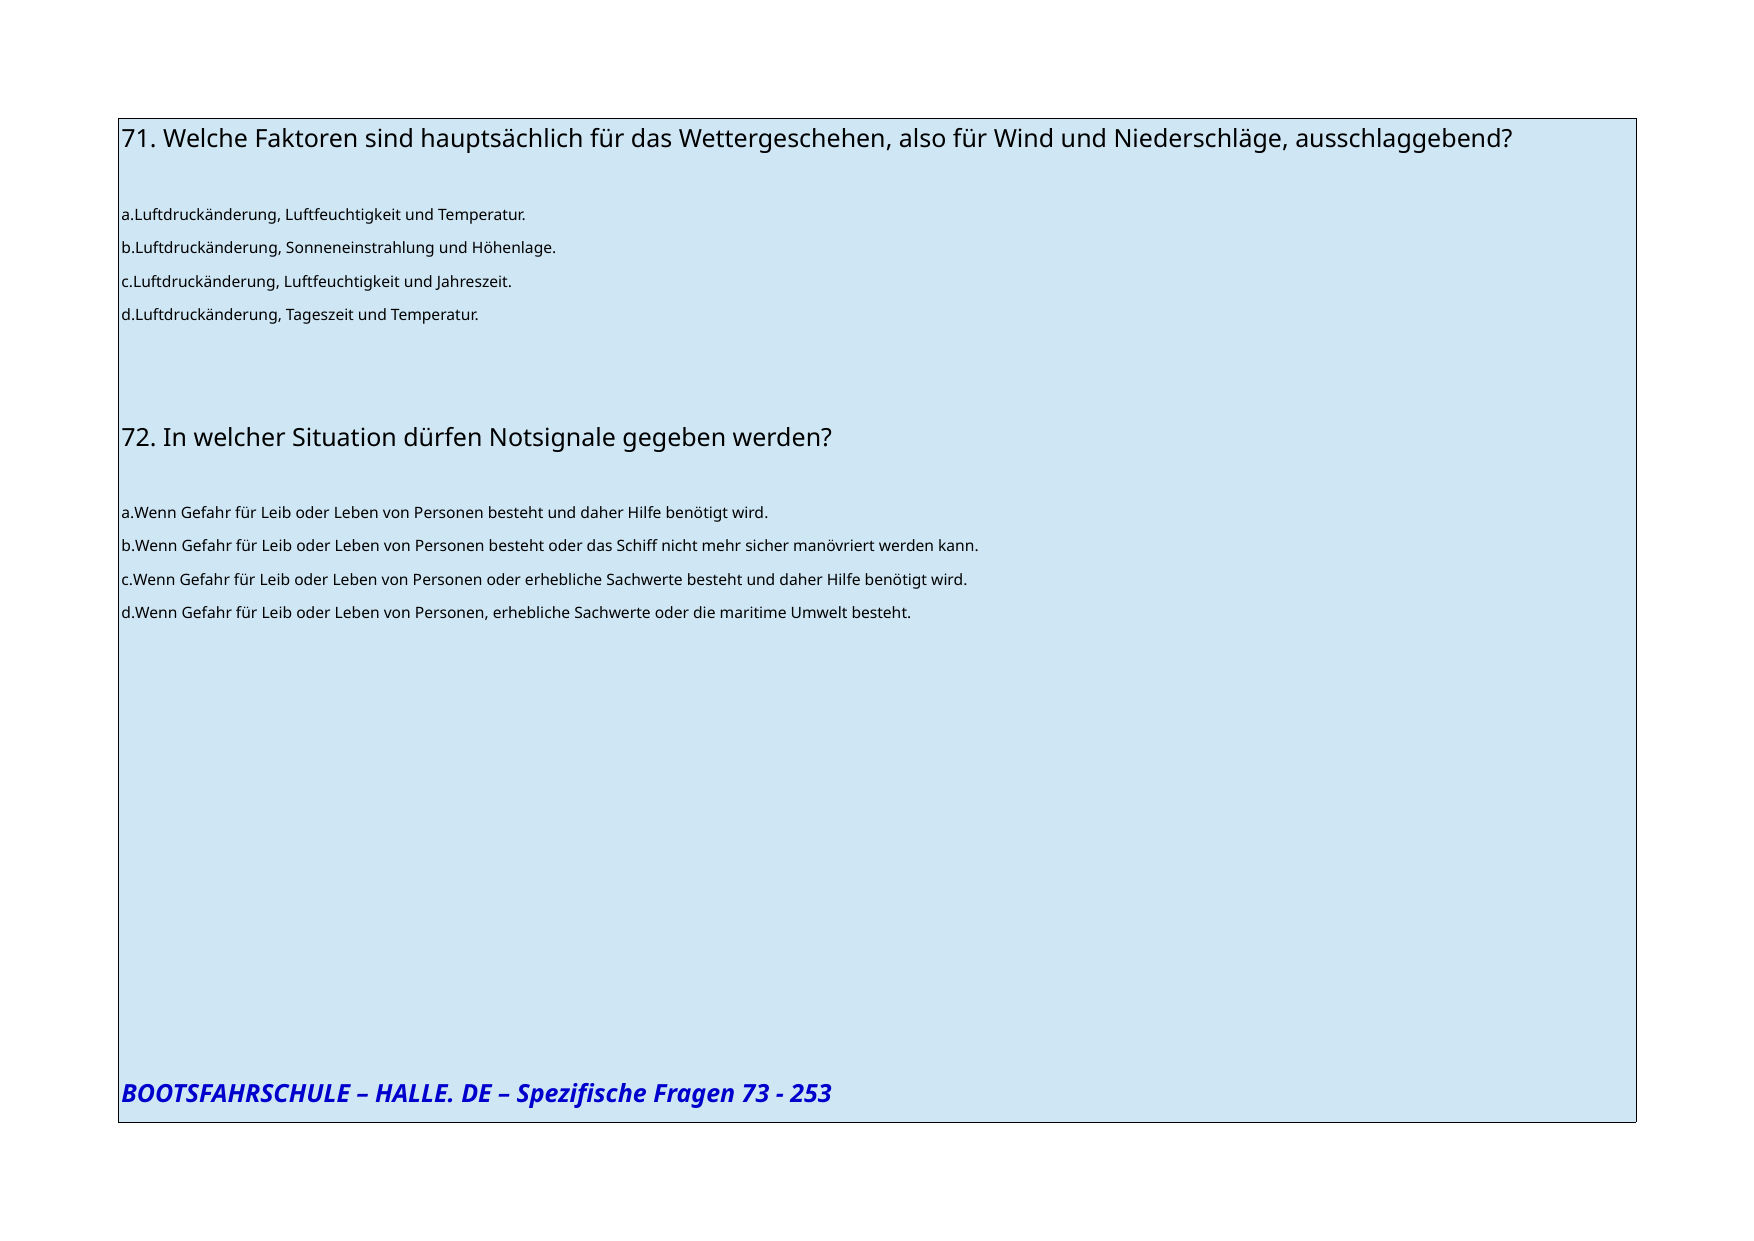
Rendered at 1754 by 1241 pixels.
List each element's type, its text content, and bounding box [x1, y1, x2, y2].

list Wenn Gefahr für Leib oder Leben von Personen, erhebliche Sachwerte oder die maritime Umwelt besteht. [121, 602, 1633, 623]
text BOOTSFAHRSCHULE – HALLE. DE – Spezifische Fragen 73 - 253 [121, 1076, 1633, 1110]
list Luftdruckänderung, Luftfeuchtigkeit und Temperatur. [121, 203, 1633, 225]
list Wenn Gefahr für Leib oder Leben von Personen oder erhebliche Sachwerte besteht und daher Hilfe benötigt wird. [121, 569, 1633, 590]
text 71. Welche Faktoren sind hauptsächlich für das Wettergeschehen, also für Wind und Niederschläge, ausschlaggebend? [121, 121, 1633, 155]
list Luftdruckänderung, Tageszeit und Temperatur. [121, 304, 1633, 325]
list Wenn Gefahr für Leib oder Leben von Personen besteht oder das Schiff nicht mehr sicher manövriert werden kann. [121, 535, 1633, 556]
list Luftdruckänderung, Sonneneinstrahlung und Höhenlage. [121, 237, 1633, 258]
list Luftdruckänderung, Luftfeuchtigkeit und Jahreszeit. [121, 270, 1633, 292]
text 72. In welcher Situation dürfen Notsignale gegeben werden? [121, 419, 1633, 453]
list Wenn Gefahr für Leib oder Leben von Personen besteht und daher Hilfe benötigt wird. [121, 502, 1633, 523]
